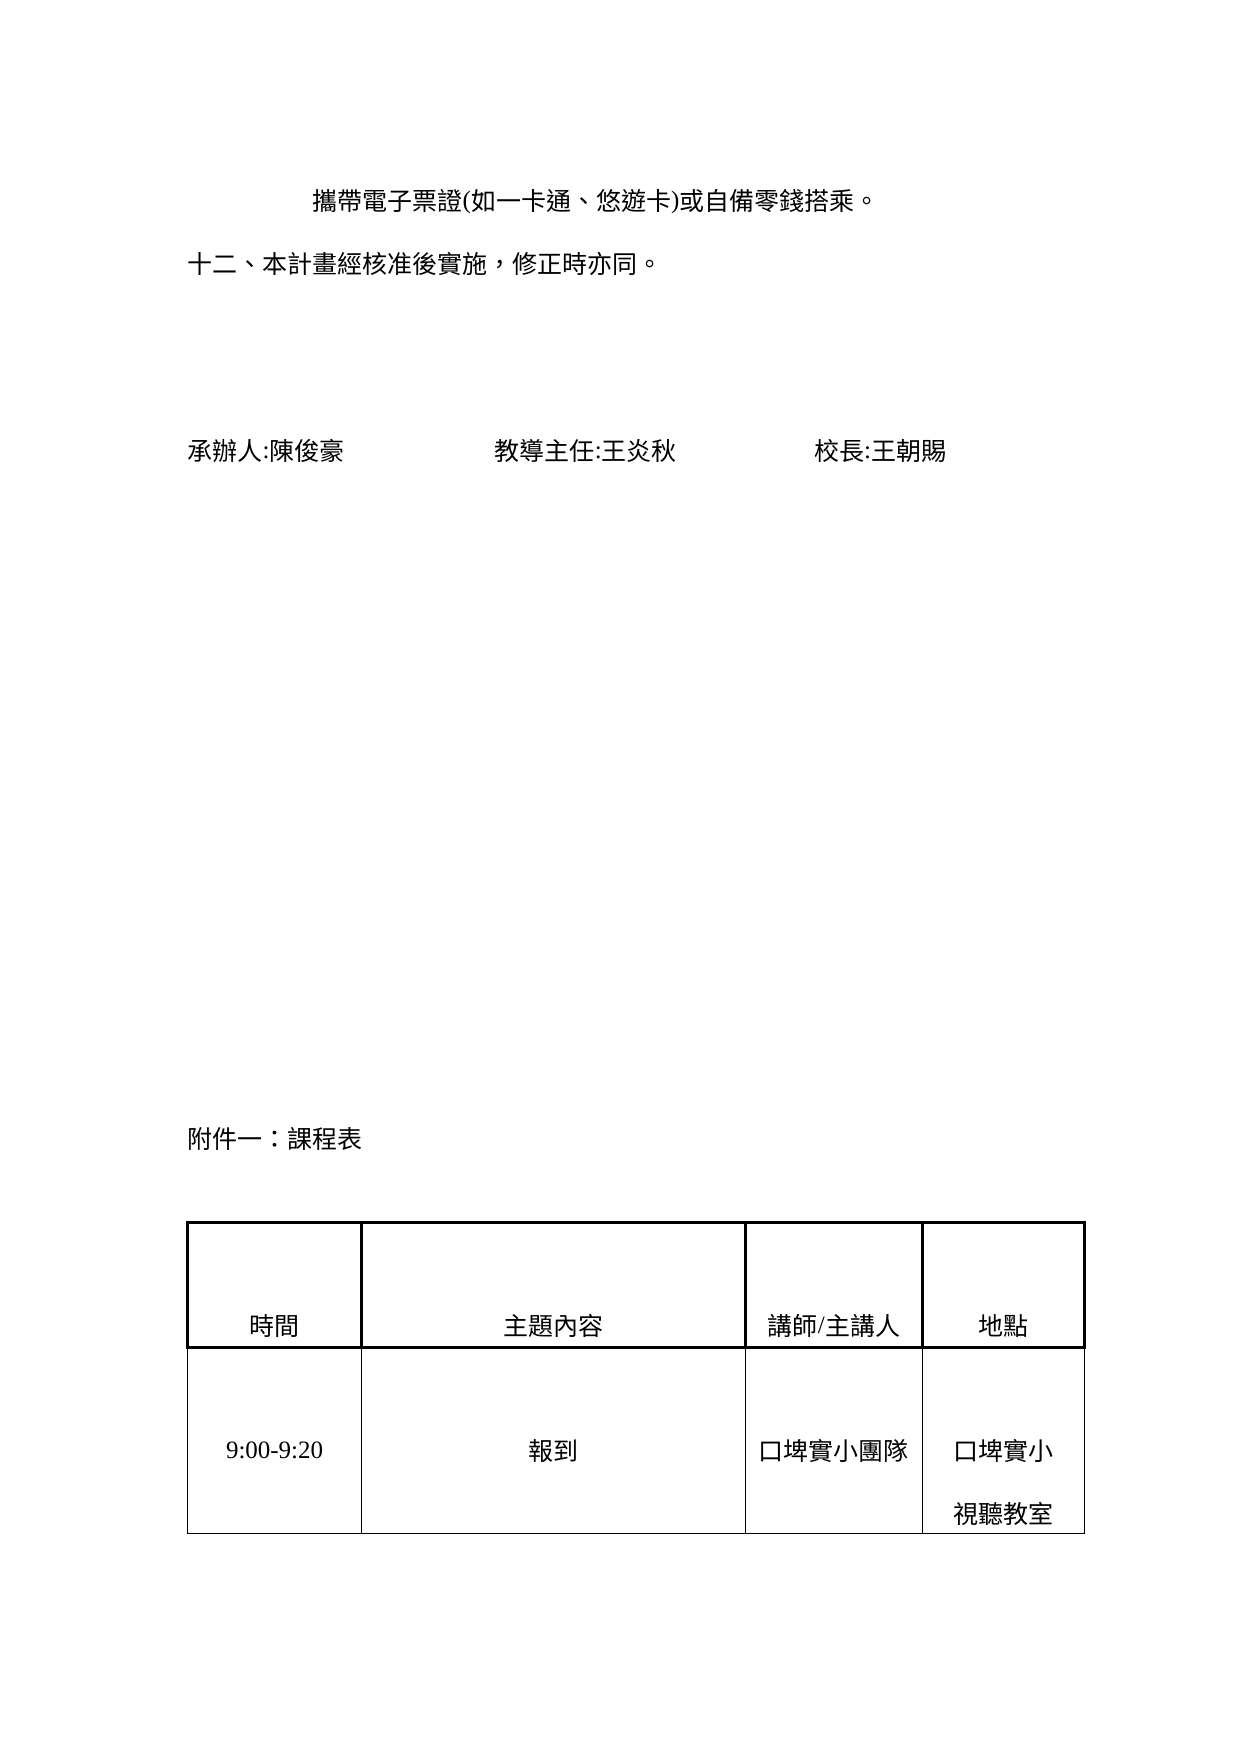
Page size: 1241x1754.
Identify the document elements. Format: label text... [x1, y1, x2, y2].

table_cell 口埤實小團隊 [746, 1349, 922, 1533]
table_header 講師/主講人 [747, 1224, 921, 1346]
text 附件一：課程表 [187, 1096, 1053, 1158]
table_header 地點 [924, 1224, 1083, 1346]
text 攜帶電子票證(如一卡通、悠遊卡)或自備零錢搭乘。 [262, 158, 1053, 221]
text 十二、本計畫經核准後實施，修正時亦同。 [187, 221, 1053, 283]
table_header 時間 [189, 1224, 360, 1346]
table_cell 9:00-9:20 [188, 1349, 361, 1533]
table_cell 報到 [362, 1349, 745, 1533]
table_cell 口埤實小 視聽教室 [923, 1349, 1084, 1533]
text 承辦人:陳俊豪 教導主任:王炎秋 校長:王朝賜 [187, 408, 1053, 471]
table_header 主題內容 [363, 1224, 744, 1346]
